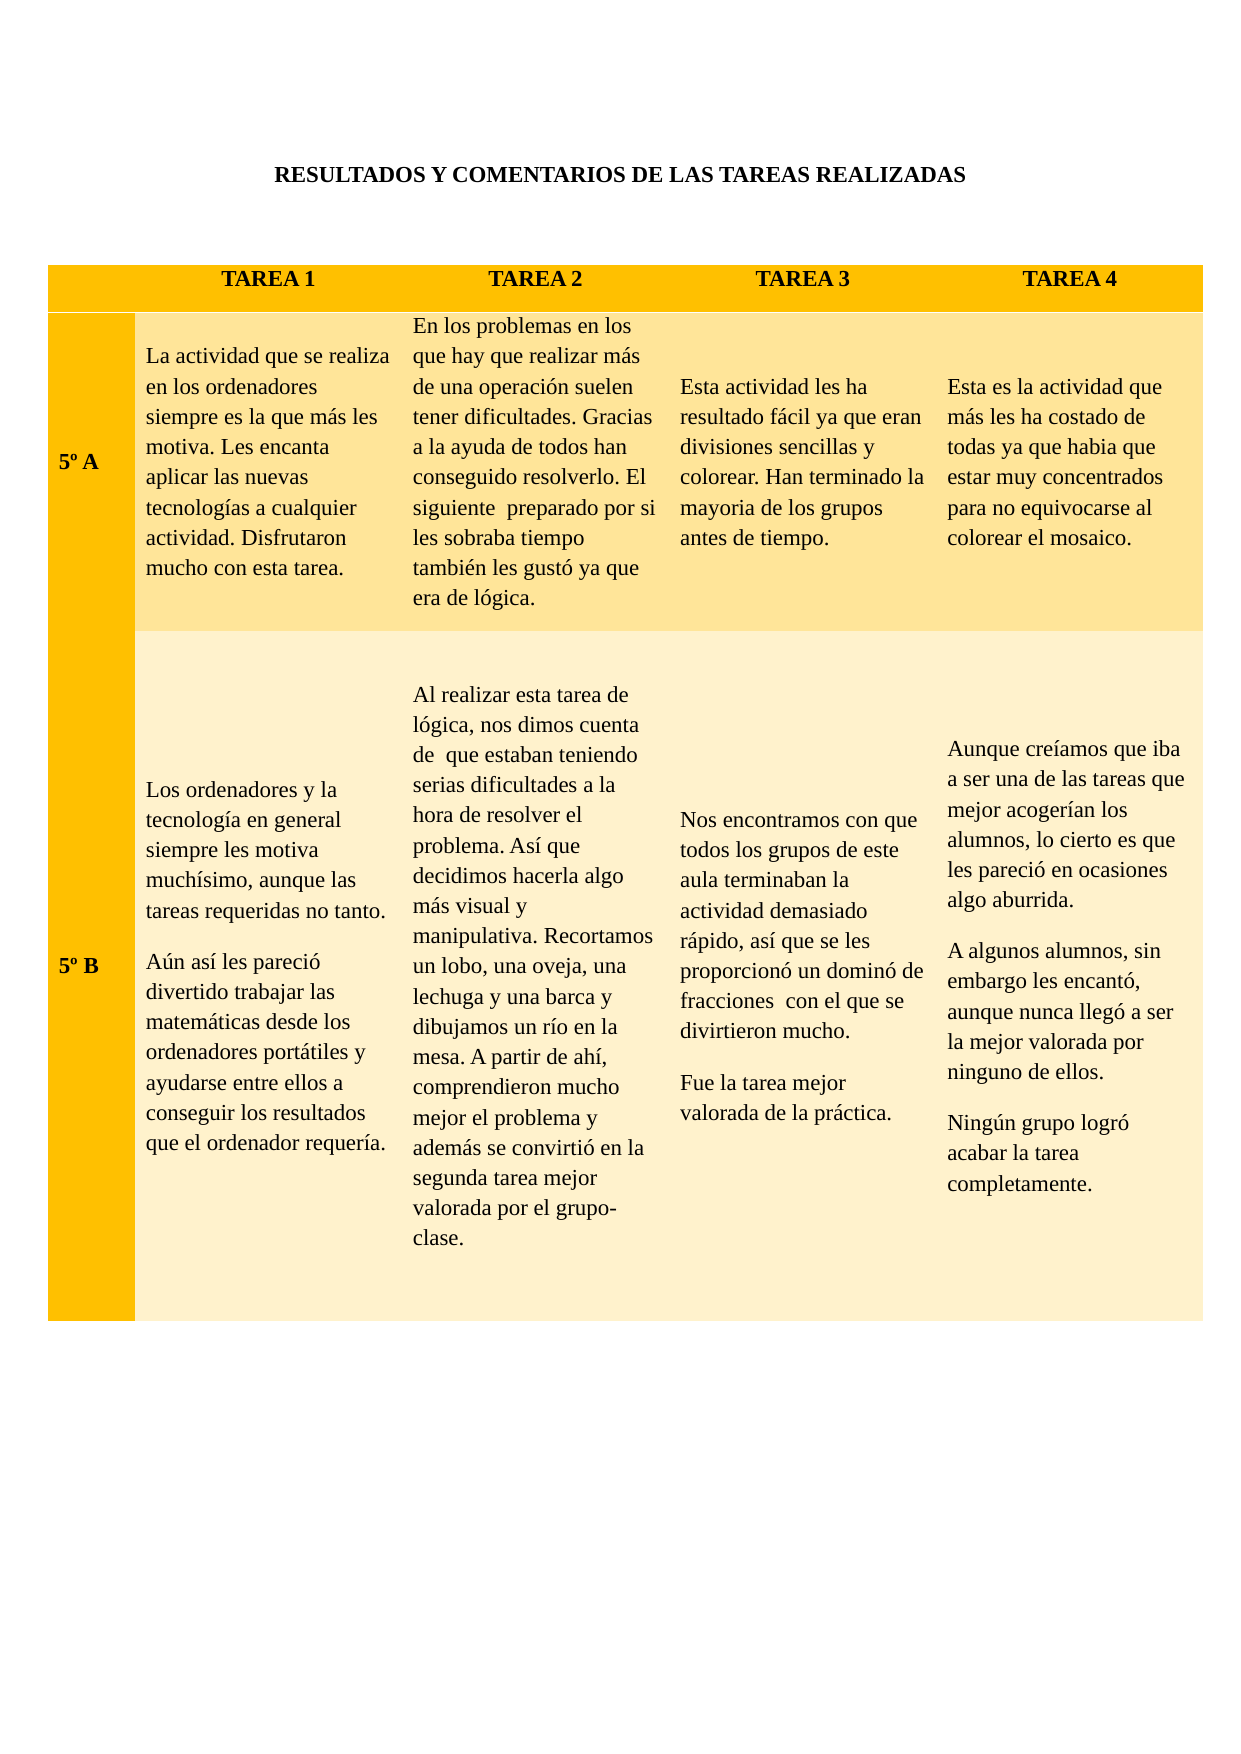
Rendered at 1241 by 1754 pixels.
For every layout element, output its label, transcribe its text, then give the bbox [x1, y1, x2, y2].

table_cell Esta actividad les ha resultado fácil ya que eran divisiones sencillas y colorear. Han terminado la mayoria de los grupos antes de tiempo. [669, 313, 936, 631]
table_header TAREA 2 [402, 265, 669, 312]
table_cell Aunque creíamos que iba a ser una de las tareas que mejor acogerían los alumnos, lo cierto es que les pareció en ocasiones algo aburrida. A algunos alumnos, sin embargo les encantó, aunque nunca llegó a ser la mejor valorada por ninguno de ellos. Ningún grupo logró acabar la tarea completamente. [936, 631, 1203, 1321]
table_cell Al realizar esta tarea de lógica, nos dimos cuenta de que estaban teniendo serias dificultades a la hora de resolver el problema. Así que decidimos hacerla algo más visual y manipulativa. Recortamos un lobo, una oveja, una lechuga y una barca y dibujamos un río en la mesa. A partir de ahí, comprendieron mucho mejor el problema y además se convirtió en la segunda tarea mejor valorada por el grupo-clase. [402, 631, 669, 1321]
table_header TAREA 3 [669, 265, 936, 312]
table_cell 5º B [48, 631, 135, 1321]
text RESULTADOS Y COMENTARIOS DE LAS TAREAS REALIZADAS [59, 161, 1181, 187]
table_header TAREA 4 [936, 265, 1203, 312]
table_cell Esta es la actividad que más les ha costado de todas ya que habia que estar muy concentrados para no equivocarse al colorear el mosaico. [936, 313, 1203, 631]
table_header [48, 265, 135, 312]
table_cell En los problemas en los que hay que realizar más de una operación suelen tener dificultades. Gracias a la ayuda de todos han conseguido resolverlo. El siguiente preparado por si les sobraba tiempo también les gustó ya que era de lógica. [402, 313, 669, 631]
table_header TAREA 1 [135, 265, 402, 312]
table_cell 5º A [48, 313, 135, 631]
table_cell Los ordenadores y la tecnología en general siempre les motiva muchísimo, aunque las tareas requeridas no tanto. Aún así les pareció divertido trabajar las matemáticas desde los ordenadores portátiles y ayudarse entre ellos a conseguir los resultados que el ordenador requería. [135, 631, 402, 1321]
table_cell La actividad que se realiza en los ordenadores siempre es la que más les motiva. Les encanta aplicar las nuevas tecnologías a cualquier actividad. Disfrutaron mucho con esta tarea. [135, 313, 402, 631]
table_cell Nos encontramos con que todos los grupos de este aula terminaban la actividad demasiado rápido, así que se les proporcionó un dominó de fracciones con el que se divirtieron mucho. Fue la tarea mejor valorada de la práctica. [669, 631, 936, 1321]
